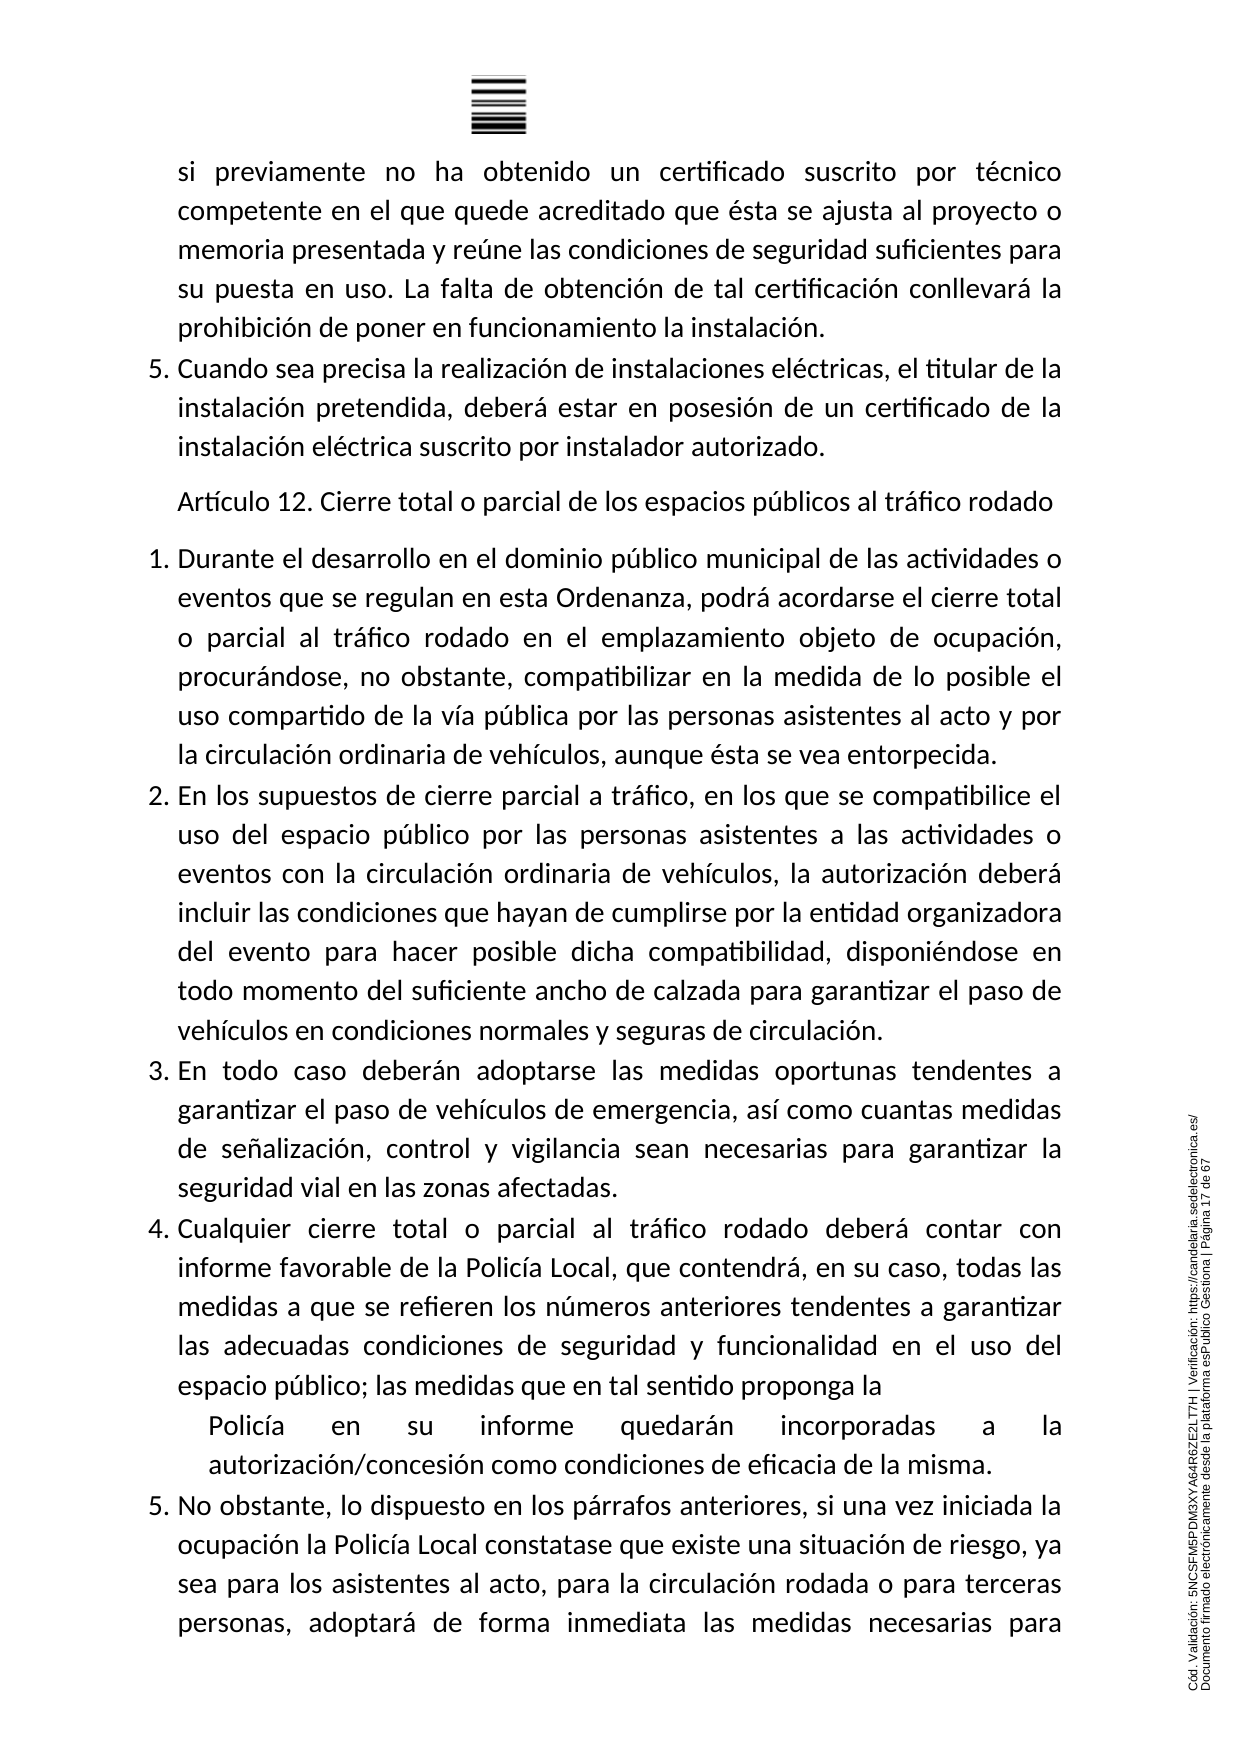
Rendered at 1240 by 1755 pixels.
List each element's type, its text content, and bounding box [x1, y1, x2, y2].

list Cualquier cierre total o parcial al tráfico rodado deberá contar con informe favorable de la Policía Local, que contendrá, en su caso, todas las medidas a que se refieren los números anteriores tendentes a garantizar las adecuadas condiciones de seguridad y funcionalidad en el uso del espacio público; las medidas que en tal sentido proponga la [148, 1210, 1063, 1402]
list En los supuestos de cierre parcial a tráfico, en los que se compatibilice el uso del espacio público por las personas asistentes a las actividades o eventos con la circulación ordinaria de vehículos, la autorización deberá incluir las condiciones que hayan de cumplirse por la entidad organizadora del evento para hacer posible dicha compatibilidad, disponiéndose en todo momento del suficiente ancho de calzada para garantizar el paso de vehículos en condiciones normales y seguras de circulación. [148, 777, 1063, 1047]
list En todo caso deberán adoptarse las medidas oportunas tendentes a garantizar el paso de vehículos de emergencia, así como cuantas medidas de señalización, control y vigilancia sean necesarias para garantizar la seguridad vial en las zonas afectadas. [148, 1052, 1063, 1205]
text Artículo 12. Cierre total o parcial de los espacios públicos al tráfico rodado [177, 483, 1063, 519]
text Policía en su informe quedarán incorporadas a la autorización/concesión como condiciones de eficacia de la misma. [208, 1407, 1063, 1482]
list si previamente no ha obtenido un certificado suscrito por técnico competente en el que quede acreditado que ésta se ajusta al proyecto o memoria presentada y reúne las condiciones de seguridad suficientes para su puesta en uso. La falta de obtención de tal certificación conllevará la prohibición de poner en funcionamiento la instalación. [148, 153, 1063, 345]
list Cuando sea precisa la realización de instalaciones eléctricas, el titular de la instalación pretendida, deberá estar en posesión de un certificado de la instalación eléctrica suscrito por instalador autorizado. [148, 350, 1063, 464]
list No obstante, lo dispuesto en los párrafos anteriores, si una vez iniciada la ocupación la Policía Local constatase que existe una situación de riesgo, ya sea para los asistentes al acto, para la circulación rodada o para terceras personas, adoptará de forma inmediata las medidas necesarias para [148, 1487, 1063, 1640]
list Durante el desarrollo en el dominio público municipal de las actividades o eventos que se regulan en esta Ordenanza, podrá acordarse el cierre total o parcial al tráfico rodado en el emplazamiento objeto de ocupación, procurándose, no obstante, compatibilizar en la medida de lo posible el uso compartido de la vía pública por las personas asistentes al acto y por la circulación ordinaria de vehículos, aunque ésta se vea entorpecida. [148, 540, 1063, 772]
